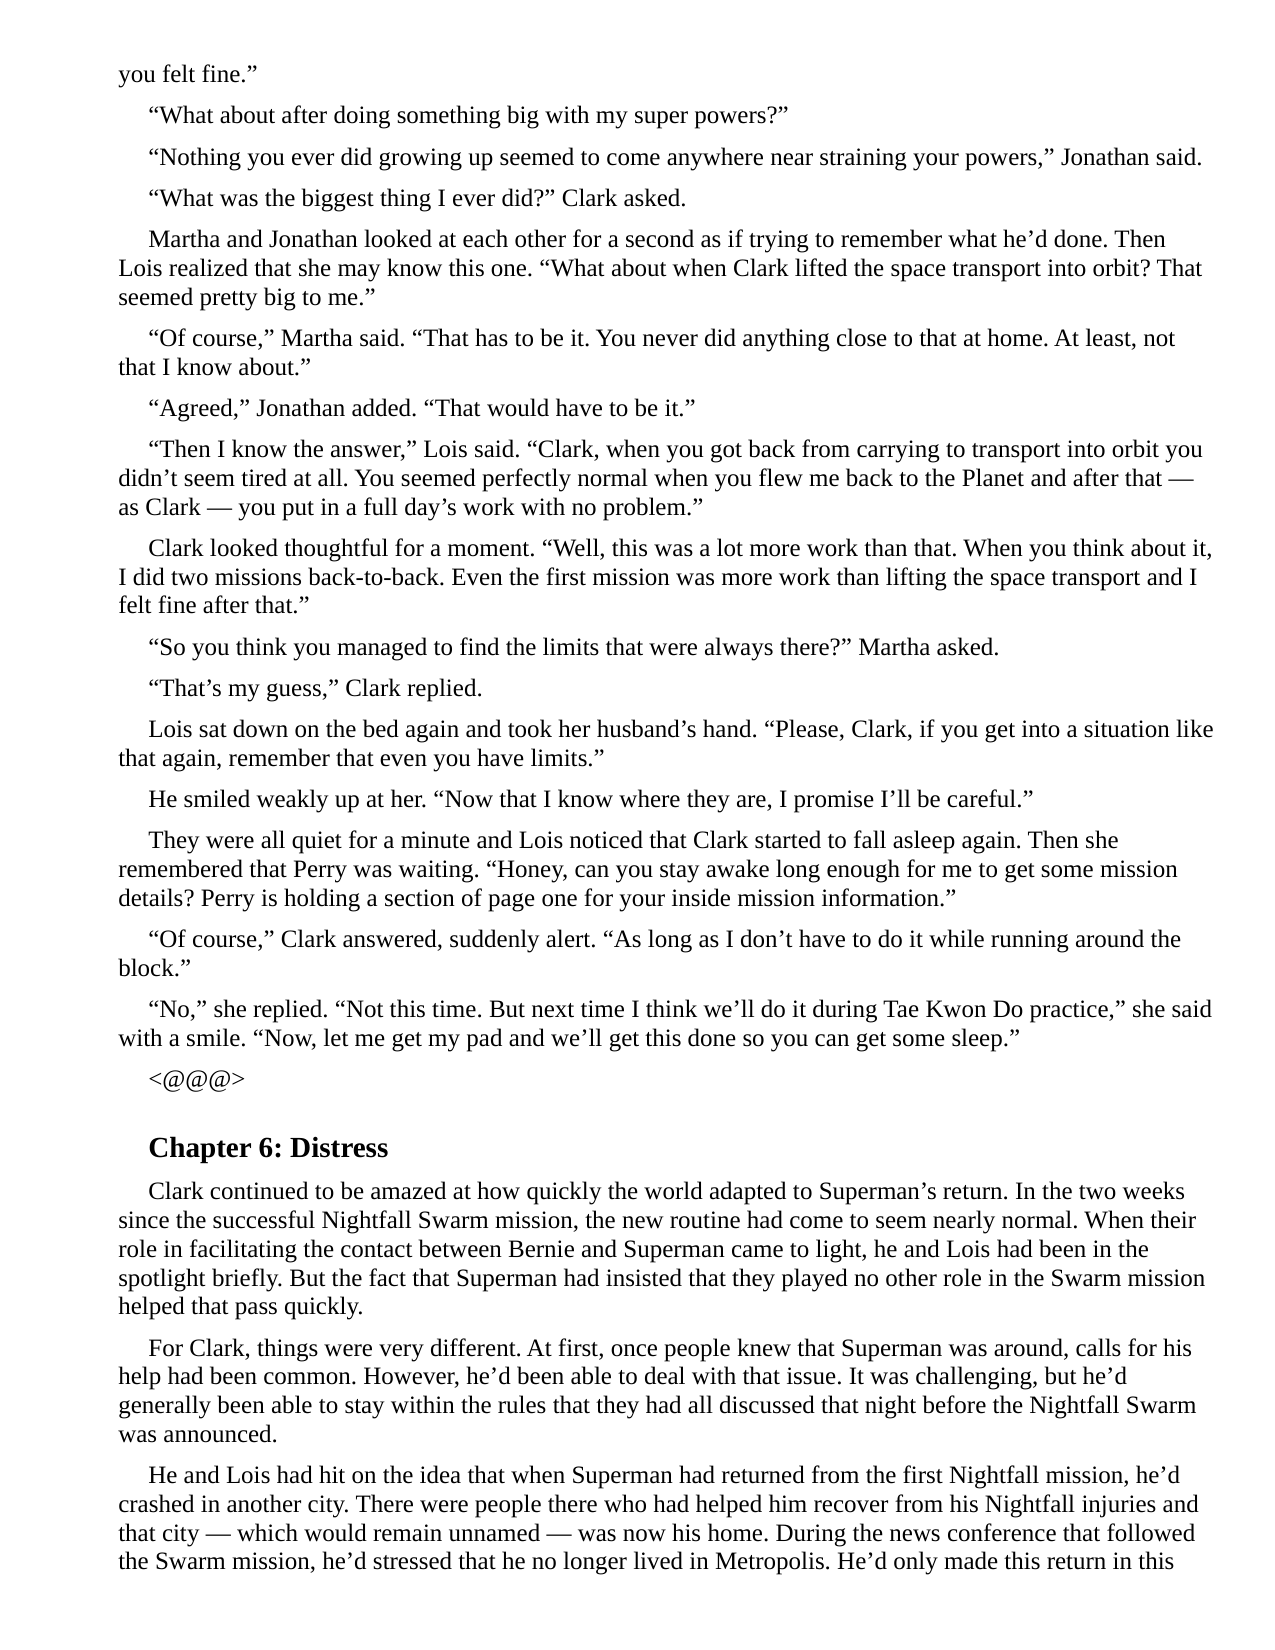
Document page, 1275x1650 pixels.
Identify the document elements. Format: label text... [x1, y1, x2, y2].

subtitle Chapter 6: Distress [118, 1130, 1216, 1164]
text “Of course,” Martha said. “That has to be it. You never did anything close to that at home. At least, not that I know about.” [118, 323, 1216, 380]
text “Then I know the answer,” Lois said. “Clark, when you got back from carrying to transport into orbit you didn’t seem tired at all. You seemed perfectly normal when you flew me back to the Planet and after that — as Clark — you put in a full day’s work with no problem.” [118, 434, 1216, 520]
text you felt fine.” [118, 59, 1216, 88]
text Clark continued to be amazed at how quickly the world adapted to Superman’s return. In the two weeks since the successful Nightfall Swarm mission, the new routine had come to seem nearly normal. When their role in facilitating the contact between Bernie and Superman came to light, he and Lois had been in the spotlight briefly. But the fact that Superman had insisted that they played no other role in the Swarm mission helped that pass quickly. [118, 1176, 1216, 1320]
text “What about after doing something big with my super powers?” [118, 100, 1216, 129]
text “What was the biggest thing I ever did?” Clark asked. [118, 183, 1216, 212]
text <@@@> [118, 1064, 1216, 1093]
text Lois sat down on the bed again and took her husband’s hand. “Please, Clark, if you get into a situation like that again, remember that even you have limits.” [118, 714, 1216, 772]
text “That’s my guess,” Clark replied. [118, 673, 1216, 702]
text Martha and Jonathan looked at each other for a second as if trying to remember what he’d done. Then Lois realized that she may know this one. “What about when Clark lifted the space transport into orbit? That seemed pretty big to me.” [118, 224, 1216, 310]
text Clark looked thoughtful for a moment. “Well, this was a lot more work than that. When you think about it, I did two missions back-to-back. Even the first mission was more work than lifting the space transport and I felt fine after that.” [118, 533, 1216, 619]
text He smiled weakly up at her. “Now that I know where they are, I promise I’ll be careful.” [118, 784, 1216, 813]
text “So you think you managed to find the limits that were always there?” Martha asked. [118, 632, 1216, 660]
text “Nothing you ever did growing up seemed to come anywhere near straining your powers,” Jonathan said. [118, 142, 1216, 170]
text “Agreed,” Jonathan added. “That would have to be it.” [118, 393, 1216, 422]
text “Of course,” Clark answered, suddenly alert. “As long as I don’t have to do it while running around the block.” [118, 924, 1216, 982]
text He and Lois had hit on the idea that when Superman had returned from the first Nightfall mission, he’d crashed in another city. There were people there who had helped him recover from his Nightfall injuries and that city — which would remain unnamed — was now his home. During the news conference that followed the Swarm mission, he’d stressed that he no longer lived in Metropolis. He’d only made this return in this [118, 1460, 1216, 1575]
text They were all quiet for a minute and Lois noticed that Clark started to fall asleep again. Then she remembered that Perry was waiting. “Honey, can you stay awake long enough for me to get some mission details? Perry is holding a section of page one for your inside mission information.” [118, 825, 1216, 912]
text “No,” she replied. “Not this time. But next time I think we’ll do it during Tae Kwon Do practice,” she said with a smile. “Now, let me get my pad and we’ll get this done so you can get some sleep.” [118, 994, 1216, 1052]
text For Clark, things were very different. At first, once people knew that Superman was around, calls for his help had been common. However, he’d been able to deal with that issue. It was challenging, but he’d generally been able to stay within the rules that they had all discussed that night before the Nightfall Swarm was announced. [118, 1333, 1216, 1448]
